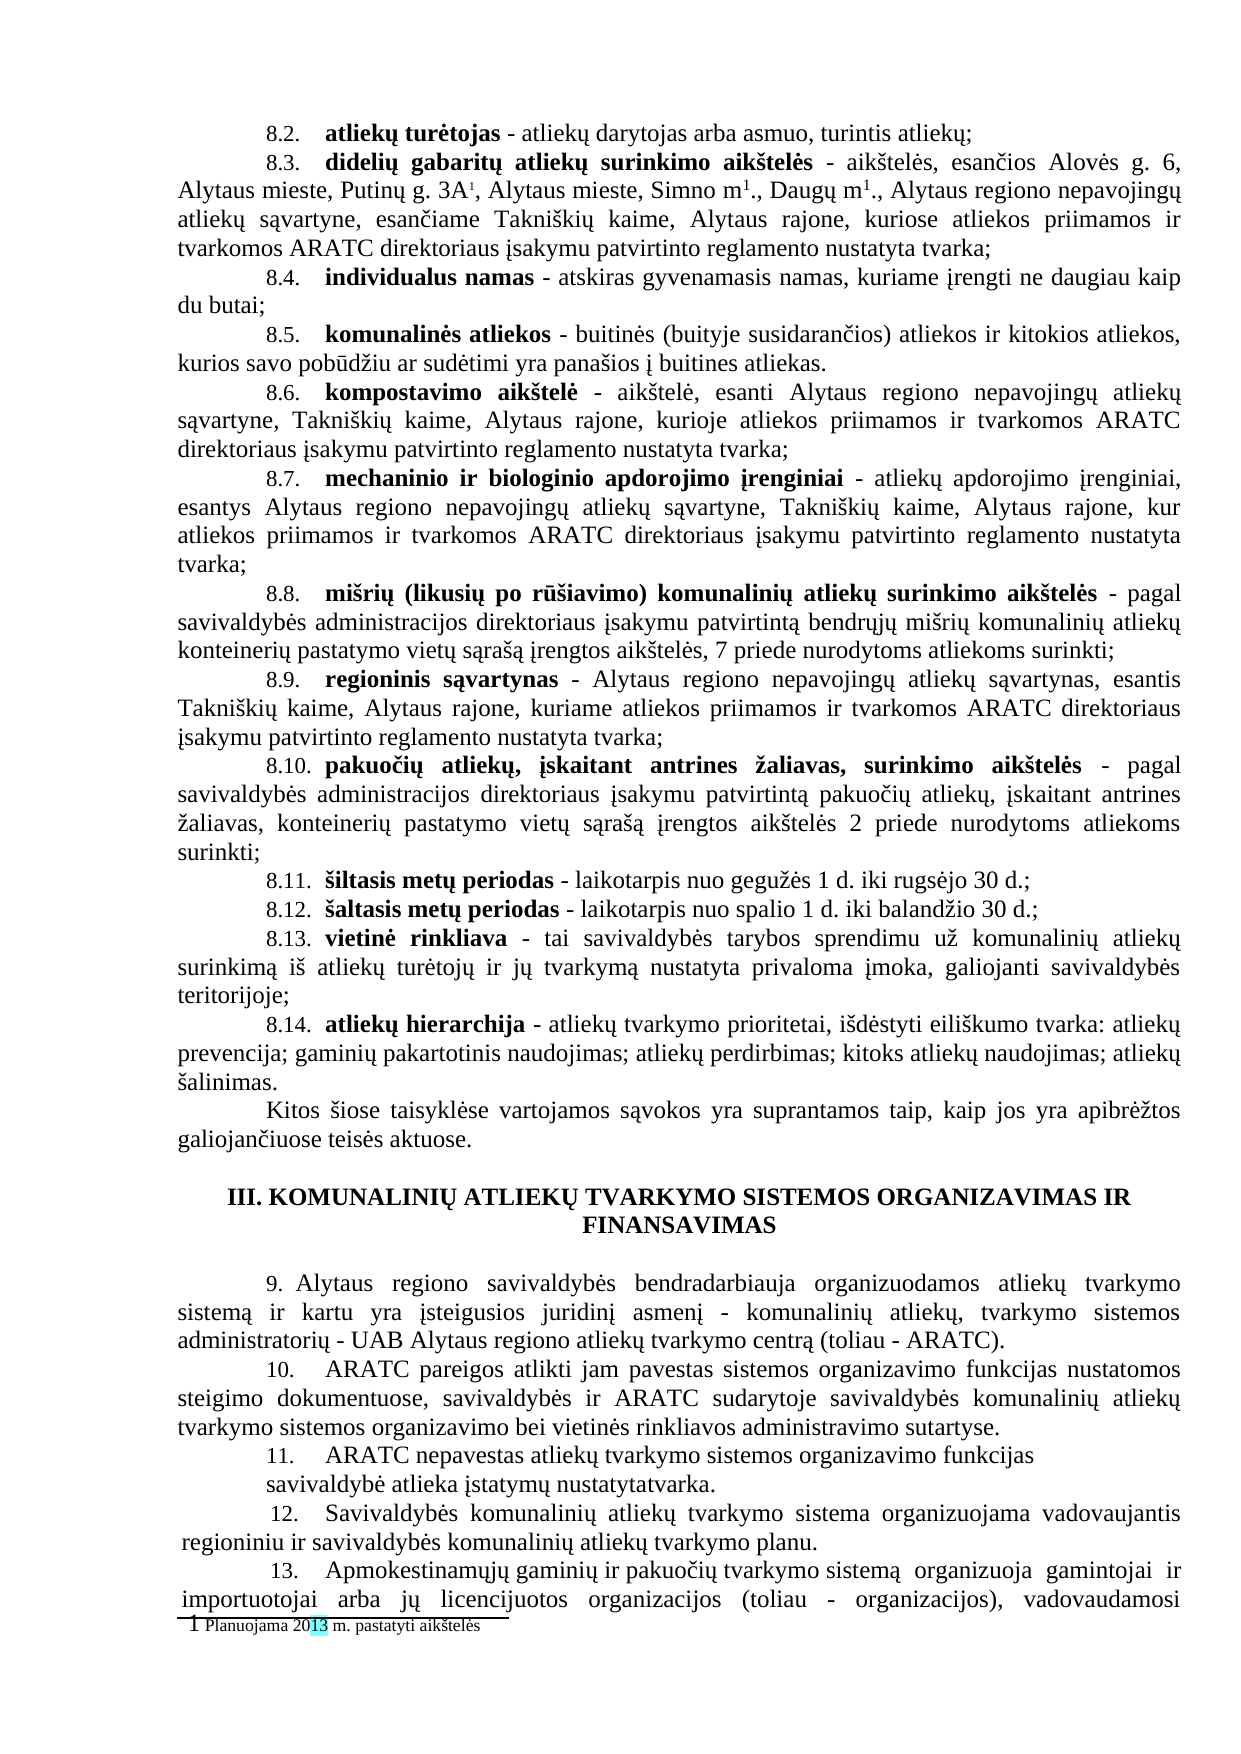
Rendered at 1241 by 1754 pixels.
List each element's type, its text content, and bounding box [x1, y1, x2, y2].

text 10. ARATC pareigos atlikti jam pavestas sistemos organizavimo funkcijas nustatomos steigimo dokumentuose, savivaldybės ir ARATC sudarytoje savivaldybės komunalinių atliekų tvarkymo sistemos organizavimo bei vietinės rinkliavos administravimo sutartyse. [177, 1354, 1181, 1441]
text 12. Savivaldybės komunalinių atliekų tvarkymo sistema organizuojama vadovaujantis regioniniu ir savivaldybės komunalinių atliekų tvarkymo planu. [181, 1498, 1181, 1556]
text savivaldybė atlieka įstatymų nustatyta tvarka. [177, 1469, 1181, 1498]
text 8.11. šiltasis metų periodas - laikotarpis nuo gegužės 1 d. iki rugsėjo 30 d.; [177, 866, 1181, 894]
text 8.12. šaltasis metų periodas - laikotarpis nuo spalio 1 d. iki balandžio 30 d.; [177, 894, 1181, 923]
text 8.3. didelių gabaritų atliekų surinkimo aikštelės - aikštelės, esančios Alovės g. 6, Alytaus mieste, Putinų g. 3A, Alytaus mieste, Simno m1., Daugų m1., Alytaus regiono nepavojingų atliekų sąvartyne, esančiame Takniškių kaime, Alytaus rajone, kuriose atliekos priimamos ir tvarkomos ARATC direktoriaus įsakymu patvirtinto reglamento nustatyta tvarka; [177, 147, 1181, 262]
text 8.14. atliekų hierarchija - atliekų tvarkymo prioritetai, išdėstyti eiliškumo tvarka: atliekų prevencija; gaminių pakartotinis naudojimas; atliekų perdirbimas; kitoks atliekų naudojimas; atliekų šalinimas. [177, 1009, 1181, 1096]
text 8.8. mišrių (likusių po rūšiavimo) komunalinių atliekų surinkimo aikštelės - pagal savivaldybės administracijos direktoriaus įsakymu patvirtintą bendrųjų mišrių komunalinių atliekų konteinerių pastatymo vietų sąrašą įrengtos aikštelės, 7 priede nurodytoms atliekoms surinkti; [177, 578, 1181, 664]
text 8.13. vietinė rinkliava - tai savivaldybės tarybos sprendimu už komunalinių atliekų surinkimą iš atliekų turėtojų ir jų tvarkymą nustatyta privaloma įmoka, galiojanti savivaldybės teritorijoje; [177, 923, 1181, 1009]
text 11. ARATC nepavestas atliekų tvarkymo sistemos organizavimo funkcijas [177, 1441, 1181, 1469]
text 8.7. mechaninio ir biologinio apdorojimo įrenginiai - atliekų apdorojimo įrenginiai, esantys Alytaus regiono nepavojingų atliekų sąvartyne, Takniškių kaime, Alytaus rajone, kur atliekos priimamos ir tvarkomos ARATC direktoriaus įsakymu patvirtinto reglamento nustatyta tvarka; [177, 463, 1181, 578]
text III. KOMUNALINIŲ ATLIEKŲ TVARKYMO SISTEMOS ORGANIZAVIMAS IR FINANSAVIMAS [177, 1182, 1181, 1239]
text 8.5. komunalinės atliekos - buitinės (buityje susidarančios) atliekos ir kitokios atliekos, kurios savo pobūdžiu ar sudėtimi yra panašios į buitines atliekas. [177, 319, 1181, 377]
text 8.4. individualus namas - atskiras gyvenamasis namas, kuriame įrengti ne daugiau kaip du butai; [177, 262, 1181, 319]
text 8.9. regioninis sąvartynas - Alytaus regiono nepavojingų atliekų sąvartynas, esantis Takniškių kaime, Alytaus rajone, kuriame atliekos priimamos ir tvarkomos ARATC direktoriaus įsakymu patvirtinto reglamento nustatyta tvarka; [177, 664, 1181, 751]
text Planuojama 2013 m. pastatyti aikštelės [188, 1618, 1181, 1635]
text 8.6. kompostavimo aikštelė - aikštelė, esanti Alytaus regiono nepavojingų atliekų sąvartyne, Takniškių kaime, Alytaus rajone, kurioje atliekos priimamos ir tvarkomos ARATC direktoriaus įsakymu patvirtinto reglamento nustatyta tvarka; [177, 377, 1181, 463]
text 13. Apmokestinamųjų gaminių ir pakuočių tvarkymo sistemą organizuoja gamintojai ir importuotojai arba jų licencijuotos organizacijos (toliau - organizacijos), vadovaudamosi [181, 1556, 1181, 1613]
text 9. Alytaus regiono savivaldybės bendradarbiauja organizuodamos atliekų tvarkymo sistemą ir kartu yra įsteigusios juridinį asmenį - komunalinių atliekų, tvarkymo sistemos administratorių - UAB Alytaus regiono atliekų tvarkymo centrą (toliau - ARATC). [177, 1268, 1181, 1354]
text 8.2. atliekų turėtojas - atliekų darytojas arba asmuo, turintis atliekų; [177, 118, 1181, 147]
text Kitos šiose taisyklėse vartojamos sąvokos yra suprantamos taip, kaip jos yra apibrėžtos galiojančiuose teisės aktuose. [177, 1096, 1181, 1153]
text 8.10. pakuočių atliekų, įskaitant antrines žaliavas, surinkimo aikštelės - pagal savivaldybės administracijos direktoriaus įsakymu patvirtintą pakuočių atliekų, įskaitant antrines žaliavas, konteinerių pastatymo vietų sąrašą įrengtos aikštelės 2 priede nurodytoms atliekoms surinkti; [177, 751, 1181, 866]
